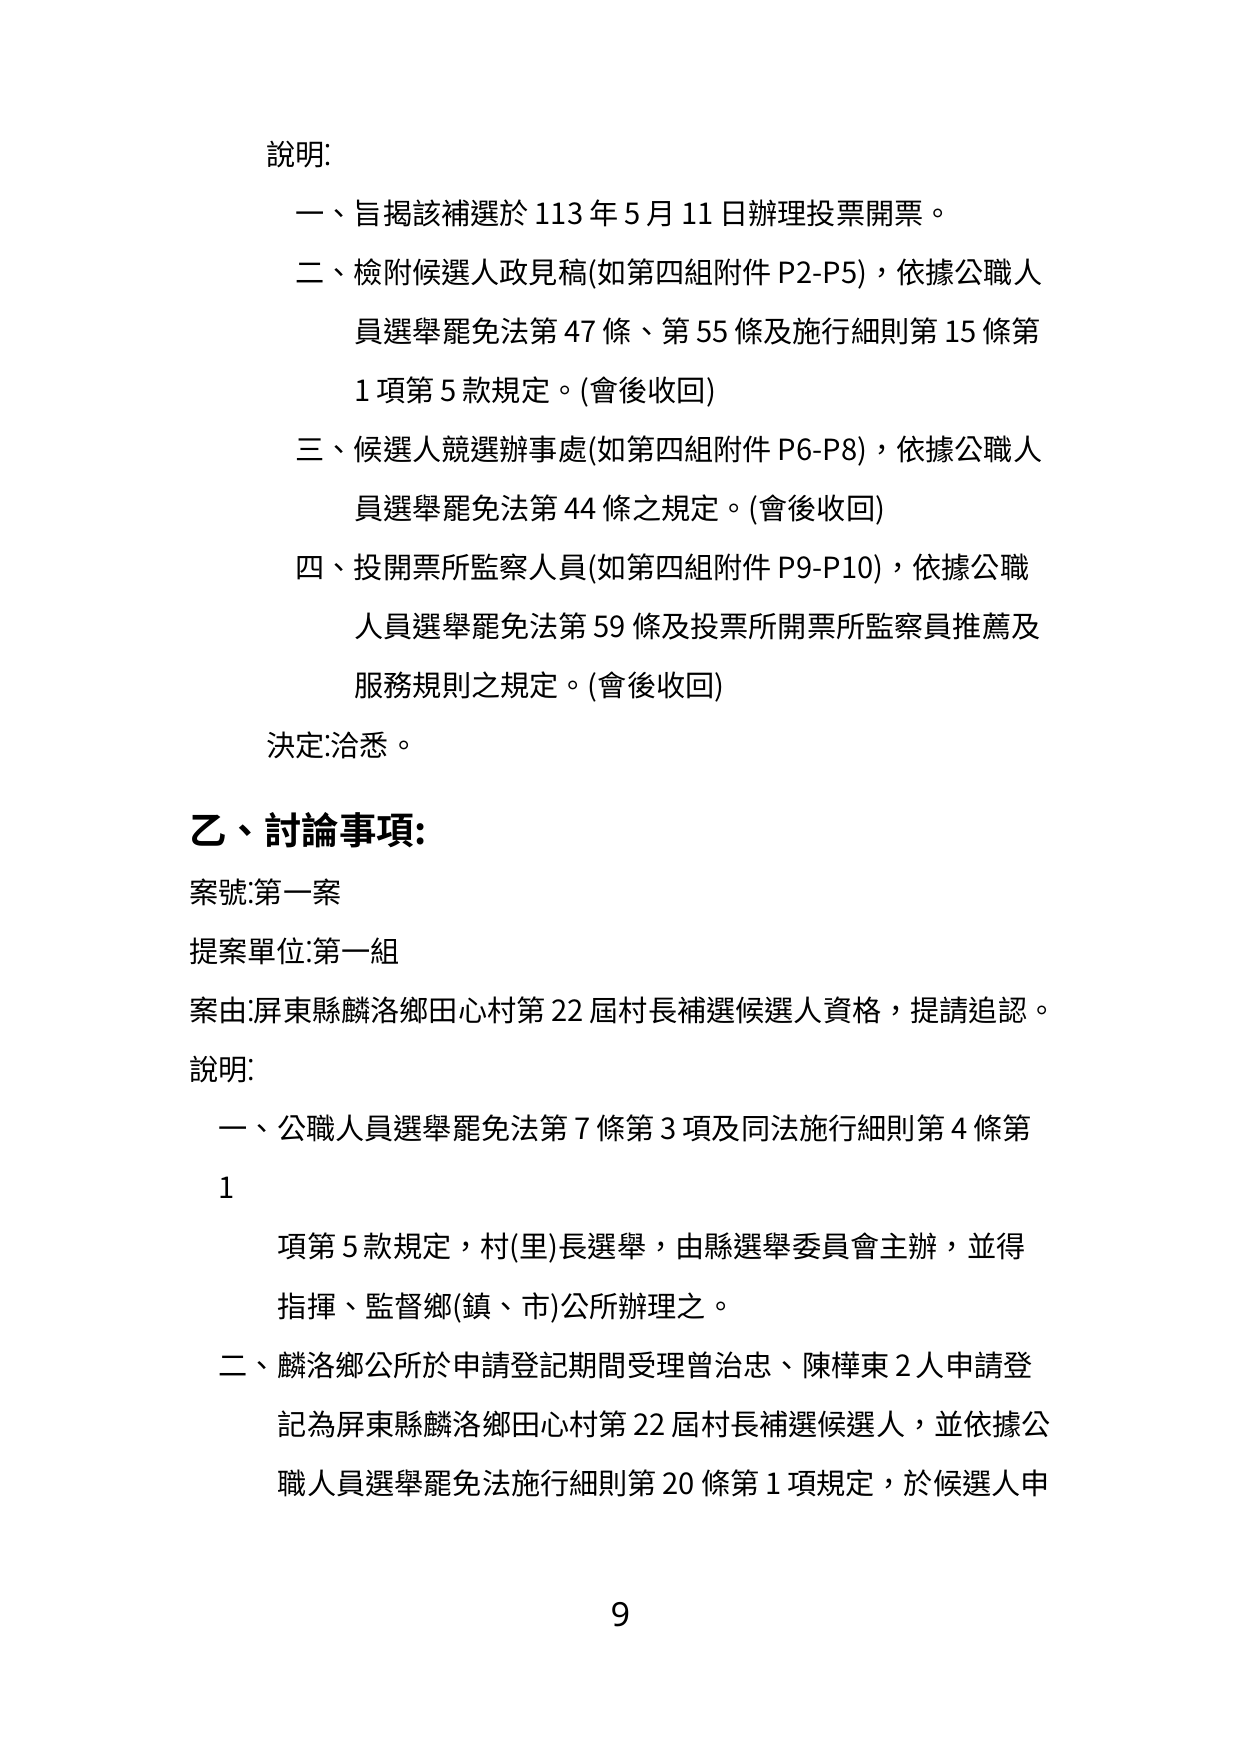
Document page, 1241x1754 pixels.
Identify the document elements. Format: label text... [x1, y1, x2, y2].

list 員選舉罷免法第47條、第55條及施行細則第15條第1項第5款規定。(會後收回) [319, 295, 1051, 413]
list 案由⁚屏東縣麟洛鄉田心村第22屆村長補選候選人資格，提請追認。 [189, 974, 1051, 1033]
list 案號⁚第一案 [189, 856, 1122, 915]
list 項第5款規定，村(里)長選舉，由縣選舉委員會主辦，並得指揮、監督鄉(鎮、市)公所辦理之。 [278, 1211, 1051, 1329]
list 三、候選人競選辦事處(如第四組附件P6-P8)，依據公職人 [260, 413, 1051, 472]
list 四、投開票所監察人員(如第四組附件P9-P10)，依據公職 [260, 532, 1051, 591]
list 提案單位⁚第一組 [189, 915, 1122, 974]
list 決定⁚洽悉。 [228, 709, 1122, 768]
list 說明⁚ [189, 1033, 1122, 1093]
list 二、檢附候選人政見稿(如第四組附件P2-P5)，依據公職人 [260, 236, 1051, 295]
list 員選舉罷免法第44條之規定。(會後收回) [319, 472, 1051, 532]
list 二、麟洛鄉公所於申請登記期間受理曾治忠、陳樺東2人申請登 [218, 1329, 1051, 1388]
list 一、公職人員選舉罷免法第7條第3項及同法施行細則第4條第1 [218, 1093, 1051, 1211]
list 記為屏東縣麟洛鄉田心村第22屆村長補選候選人，並依據公職人員選舉罷免法施行細則第20條第1項規定，於候選人申 [278, 1388, 1051, 1506]
list 說明⁚ [230, 118, 1057, 177]
list 乙、討論事項: [189, 797, 1122, 856]
list 一、旨揭該補選於113年5月11日辦理投票開票。 [260, 177, 1051, 236]
list 人員選舉罷免法第59條及投票所開票所監察員推薦及服務規則之規定。(會後收回) [319, 591, 1051, 709]
